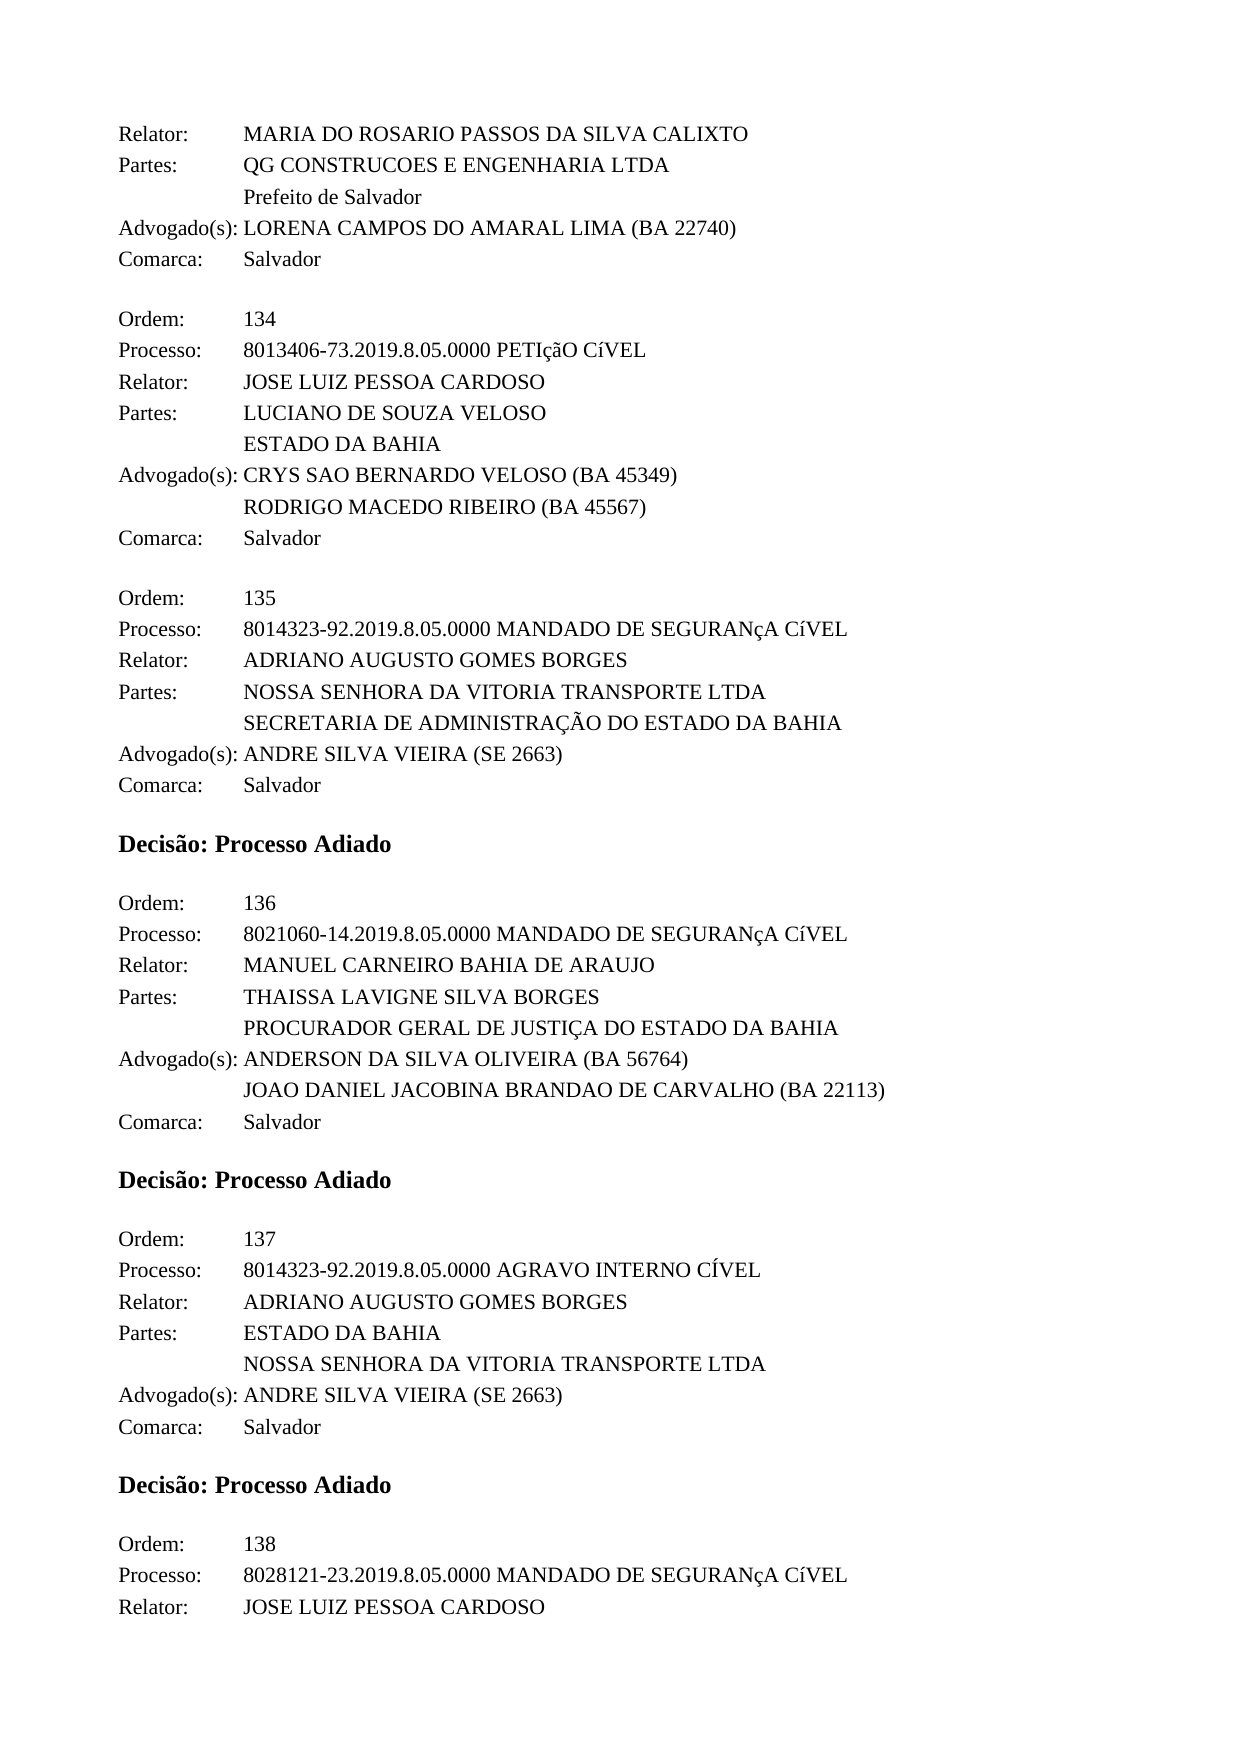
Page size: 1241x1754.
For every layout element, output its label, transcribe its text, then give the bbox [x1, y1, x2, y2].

table_cell Relator: [118, 118, 243, 149]
table_cell [118, 1074, 243, 1106]
table_header 138 [243, 1528, 1240, 1559]
table_cell Relator: [118, 1591, 243, 1622]
table_cell Comarca: [118, 522, 243, 553]
table_cell Relator: [118, 366, 243, 397]
text Decisão: Processo Adiado [118, 1471, 1122, 1499]
table_cell [118, 707, 243, 738]
table_cell [118, 1348, 243, 1379]
table_cell ESTADO DA BAHIA [243, 1317, 1240, 1348]
table_cell Partes: [118, 676, 243, 707]
table_cell MANUEL CARNEIRO BAHIA DE ARAUJO [243, 949, 1240, 981]
text Decisão: Processo Adiado [118, 1166, 1122, 1194]
table_cell QG CONSTRUCOES E ENGENHARIA LTDA [243, 149, 1240, 181]
table_cell [118, 428, 243, 459]
table_cell Salvador [243, 1411, 1240, 1442]
table_cell Salvador [243, 1106, 1240, 1137]
table_cell ANDERSON DA SILVA OLIVEIRA (BA 56764) [243, 1043, 1240, 1074]
table_cell Relator: [118, 1286, 243, 1317]
table_cell 8013406-73.2019.8.05.0000 PETIçãO CíVEL [243, 334, 1240, 366]
table_cell 8014323-92.2019.8.05.0000 MANDADO DE SEGURANçA CíVEL [243, 613, 1240, 644]
table_header Ordem: [118, 303, 243, 334]
table_cell Comarca: [118, 1106, 243, 1137]
table_cell Advogado(s): [118, 459, 243, 491]
table_cell THAISSA LAVIGNE SILVA BORGES [243, 981, 1240, 1012]
table_cell JOSE LUIZ PESSOA CARDOSO [243, 366, 1240, 397]
table_cell ANDRE SILVA VIEIRA (SE 2663) [243, 1379, 1240, 1411]
table_cell Comarca: [118, 1411, 243, 1442]
table_header Ordem: [118, 1528, 243, 1559]
table_header Ordem: [118, 1223, 243, 1254]
table_header 134 [243, 303, 1240, 334]
table_cell Advogado(s): [118, 1043, 243, 1074]
table_cell Partes: [118, 1317, 243, 1348]
table_cell NOSSA SENHORA DA VITORIA TRANSPORTE LTDA [243, 1348, 1240, 1379]
table_cell Processo: [118, 1254, 243, 1286]
table_cell 8014323-92.2019.8.05.0000 AGRAVO INTERNO CÍVEL [243, 1254, 1240, 1286]
table_cell CRYS SAO BERNARDO VELOSO (BA 45349) [243, 459, 1240, 491]
table_cell Advogado(s): [118, 1379, 243, 1411]
table_cell MARIA DO ROSARIO PASSOS DA SILVA CALIXTO [243, 118, 1240, 149]
table_cell Processo: [118, 918, 243, 949]
table_header 137 [243, 1223, 1240, 1254]
table_cell Comarca: [118, 243, 243, 274]
table_cell NOSSA SENHORA DA VITORIA TRANSPORTE LTDA [243, 676, 1240, 707]
table_cell ADRIANO AUGUSTO GOMES BORGES [243, 1286, 1240, 1317]
table_cell Salvador [243, 522, 1240, 553]
text Decisão: Processo Adiado [118, 829, 1122, 858]
table_header 135 [243, 582, 1240, 613]
table_cell SECRETARIA DE ADMINISTRAÇÃO DO ESTADO DA BAHIA [243, 707, 1240, 738]
table_cell 8028121-23.2019.8.05.0000 MANDADO DE SEGURANçA CíVEL [243, 1559, 1240, 1591]
table_cell [118, 491, 243, 522]
table_cell Advogado(s): [118, 738, 243, 769]
table_cell Partes: [118, 397, 243, 428]
table_cell RODRIGO MACEDO RIBEIRO (BA 45567) [243, 491, 1240, 522]
table_cell Processo: [118, 334, 243, 366]
table_header 136 [243, 887, 1240, 918]
table_cell Processo: [118, 613, 243, 644]
table_cell ANDRE SILVA VIEIRA (SE 2663) [243, 738, 1240, 769]
table_header Ordem: [118, 887, 243, 918]
table_cell LUCIANO DE SOUZA VELOSO [243, 397, 1240, 428]
table_cell Advogado(s): [118, 212, 243, 243]
table_cell JOSE LUIZ PESSOA CARDOSO [243, 1591, 1240, 1622]
table_cell [118, 1012, 243, 1043]
table_cell PROCURADOR GERAL DE JUSTIÇA DO ESTADO DA BAHIA [243, 1012, 1240, 1043]
table_cell Comarca: [118, 769, 243, 801]
table_cell JOAO DANIEL JACOBINA BRANDAO DE CARVALHO (BA 22113) [243, 1074, 1240, 1106]
table_header Ordem: [118, 582, 243, 613]
table_cell 8021060-14.2019.8.05.0000 MANDADO DE SEGURANçA CíVEL [243, 918, 1240, 949]
table_cell Relator: [118, 949, 243, 981]
table_cell LORENA CAMPOS DO AMARAL LIMA (BA 22740) [243, 212, 1240, 243]
table_cell Prefeito de Salvador [243, 181, 1240, 212]
table_cell Processo: [118, 1559, 243, 1591]
table_cell Partes: [118, 149, 243, 181]
table_cell [118, 181, 243, 212]
table_cell Partes: [118, 981, 243, 1012]
table_cell Relator: [118, 644, 243, 676]
table_cell ESTADO DA BAHIA [243, 428, 1240, 459]
table_cell Salvador [243, 243, 1240, 274]
table_cell ADRIANO AUGUSTO GOMES BORGES [243, 644, 1240, 676]
table_cell Salvador [243, 769, 1240, 801]
